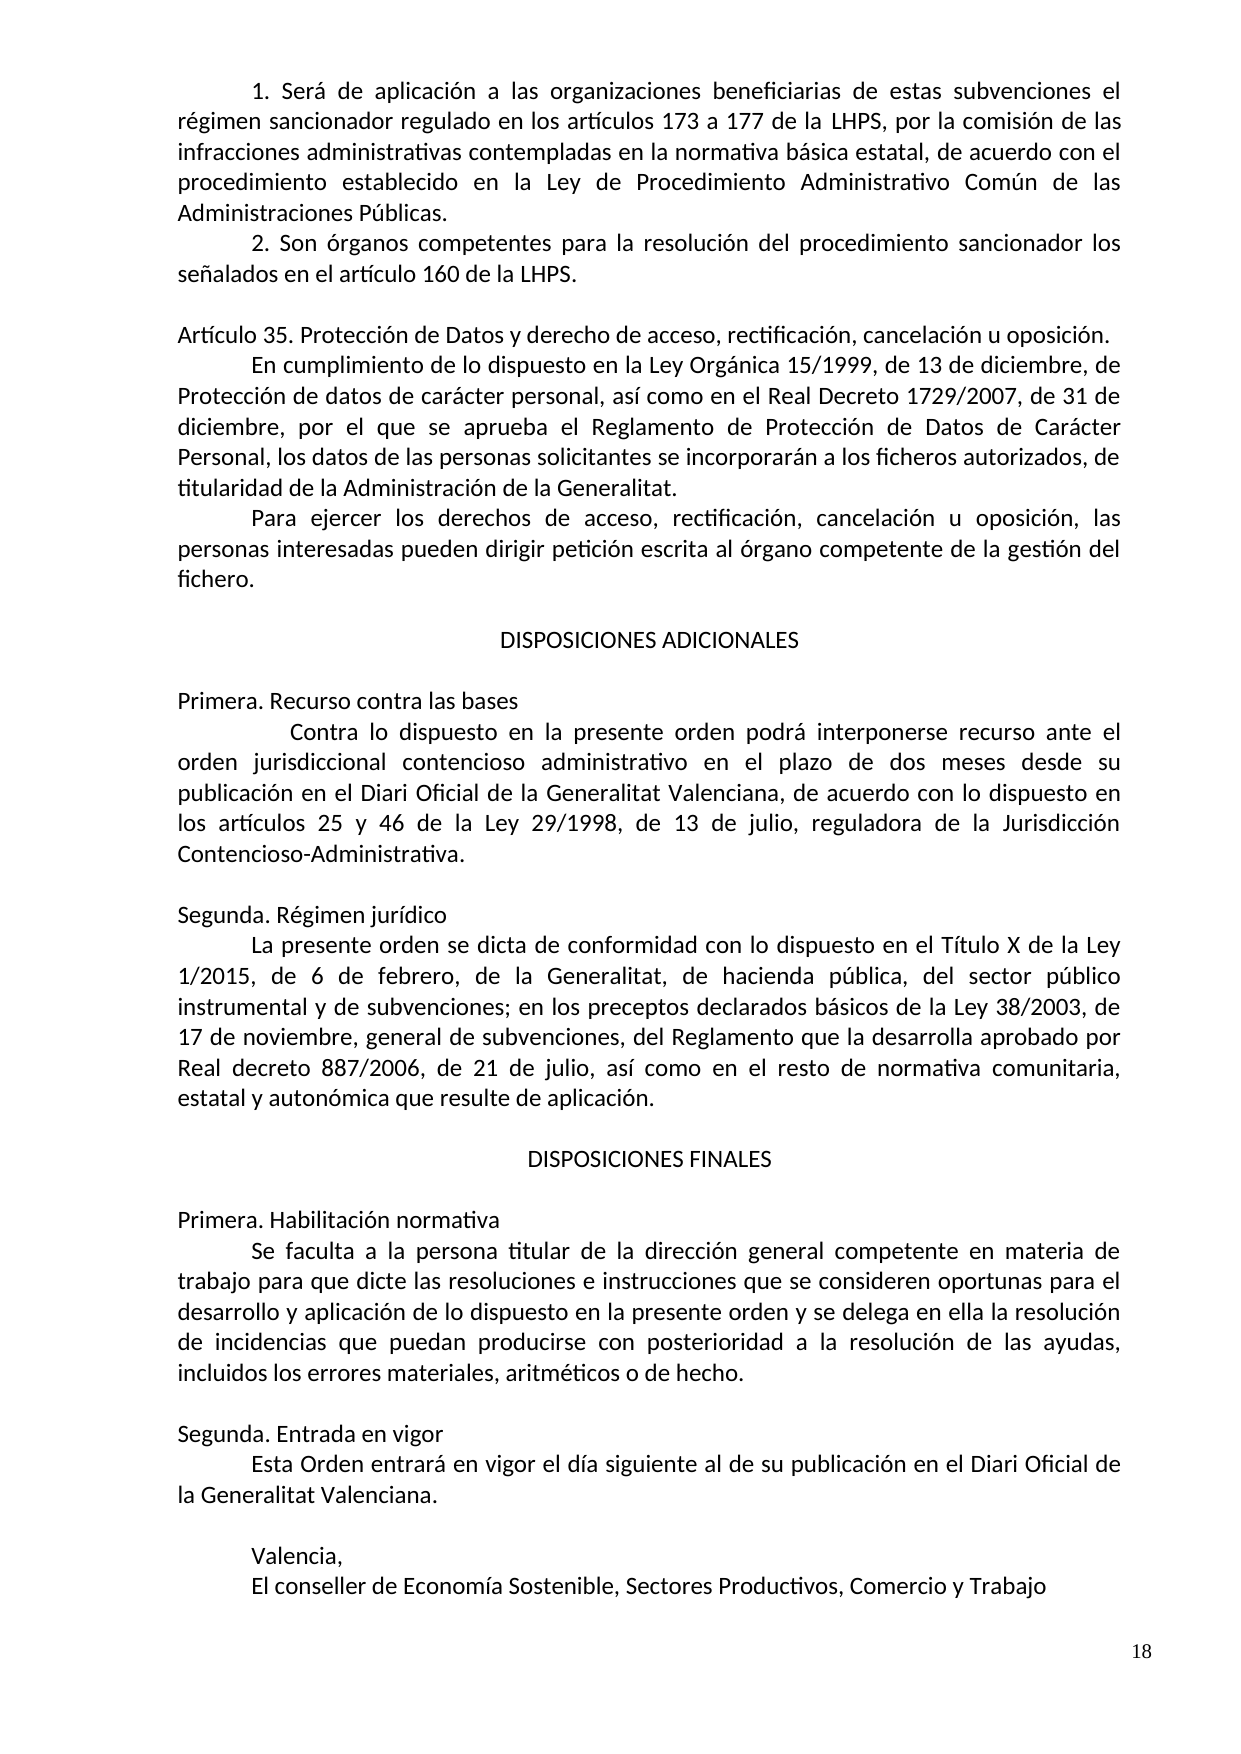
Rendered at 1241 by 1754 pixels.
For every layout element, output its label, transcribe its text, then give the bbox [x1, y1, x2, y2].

text Primera. Recurso contra las bases [177, 685, 1122, 716]
text Valencia, [177, 1540, 1122, 1571]
text Segunda. Régimen jurídico [177, 899, 1122, 929]
text En cumplimiento de lo dispuesto en la Ley Orgánica 15/1999, de 13 de diciembre, de Protección de datos de carácter personal, así como en el Real Decreto 1729/2007, de 31 de diciembre, por el que se aprueba el Reglamento de Protección de Datos de Carácter Personal, los datos de las personas solicitantes se incorporarán a los ficheros autorizados, de titularidad de la Administración de la Generalitat. [177, 350, 1122, 502]
text Se faculta a la persona titular de la dirección general competente en materia de trabajo para que dicte las resoluciones e instrucciones que se consideren oportunas para el desarrollo y aplicación de lo dispuesto en la presente orden y se delega en ella la resolución de incidencias que puedan producirse con posterioridad a la resolución de las ayudas, incluidos los errores materiales, aritméticos o de hecho. [177, 1235, 1122, 1387]
text Segunda. Entrada en vigor [177, 1418, 1122, 1448]
text Artículo 35. Protección de Datos y derecho de acceso, rectificación, cancelación u oposición. [177, 319, 1122, 350]
text 1. Será de aplicación a las organizaciones beneficiarias de estas subvenciones el régimen sancionador regulado en los artículos 173 a 177 de la LHPS, por la comisión de las infracciones administrativas contempladas en la normativa básica estatal, de acuerdo con el procedimiento establecido en la Ley de Procedimiento Administrativo Común de las Administraciones Públicas. [177, 75, 1122, 228]
text Contra lo dispuesto en la presente orden podrá interponerse recurso ante el orden jurisdiccional contencioso administrativo en el plazo de dos meses desde su publicación en el Diari Oficial de la Generalitat Valenciana, de acuerdo con lo dispuesto en los artículos 25 y 46 de la Ley 29/1998, de 13 de julio, reguladora de la Jurisdicción Contencioso-Administrativa. [177, 716, 1122, 868]
text DISPOSICIONES ADICIONALES [177, 624, 1122, 655]
text DISPOSICIONES FINALES [177, 1143, 1122, 1174]
text 2. Son órganos competentes para la resolución del procedimiento sancionador los señalados en el artículo 160 de la LHPS. [177, 228, 1122, 289]
text Primera. Habilitación normativa [177, 1204, 1122, 1235]
text El conseller de Economía Sostenible, Sectores Productivos, Comercio y Trabajo [177, 1571, 1122, 1601]
text Para ejercer los derechos de acceso, rectificación, cancelación u oposición, las personas interesadas pueden dirigir petición escrita al órgano competente de la gestión del fichero. [177, 502, 1122, 594]
text Esta Orden entrará en vigor el día siguiente al de su publicación en el Diari Oficial de la Generalitat Valenciana. [177, 1448, 1122, 1509]
text La presente orden se dicta de conformidad con lo dispuesto en el Título X de la Ley 1/2015, de 6 de febrero, de la Generalitat, de hacienda pública, del sector público instrumental y de subvenciones; en los preceptos declarados básicos de la Ley 38/2003, de 17 de noviembre, general de subvenciones, del Reglamento que la desarrolla aprobado por Real decreto 887/2006, de 21 de julio, así como en el resto de normativa comunitaria, estatal y autonómica que resulte de aplicación. [177, 929, 1122, 1113]
